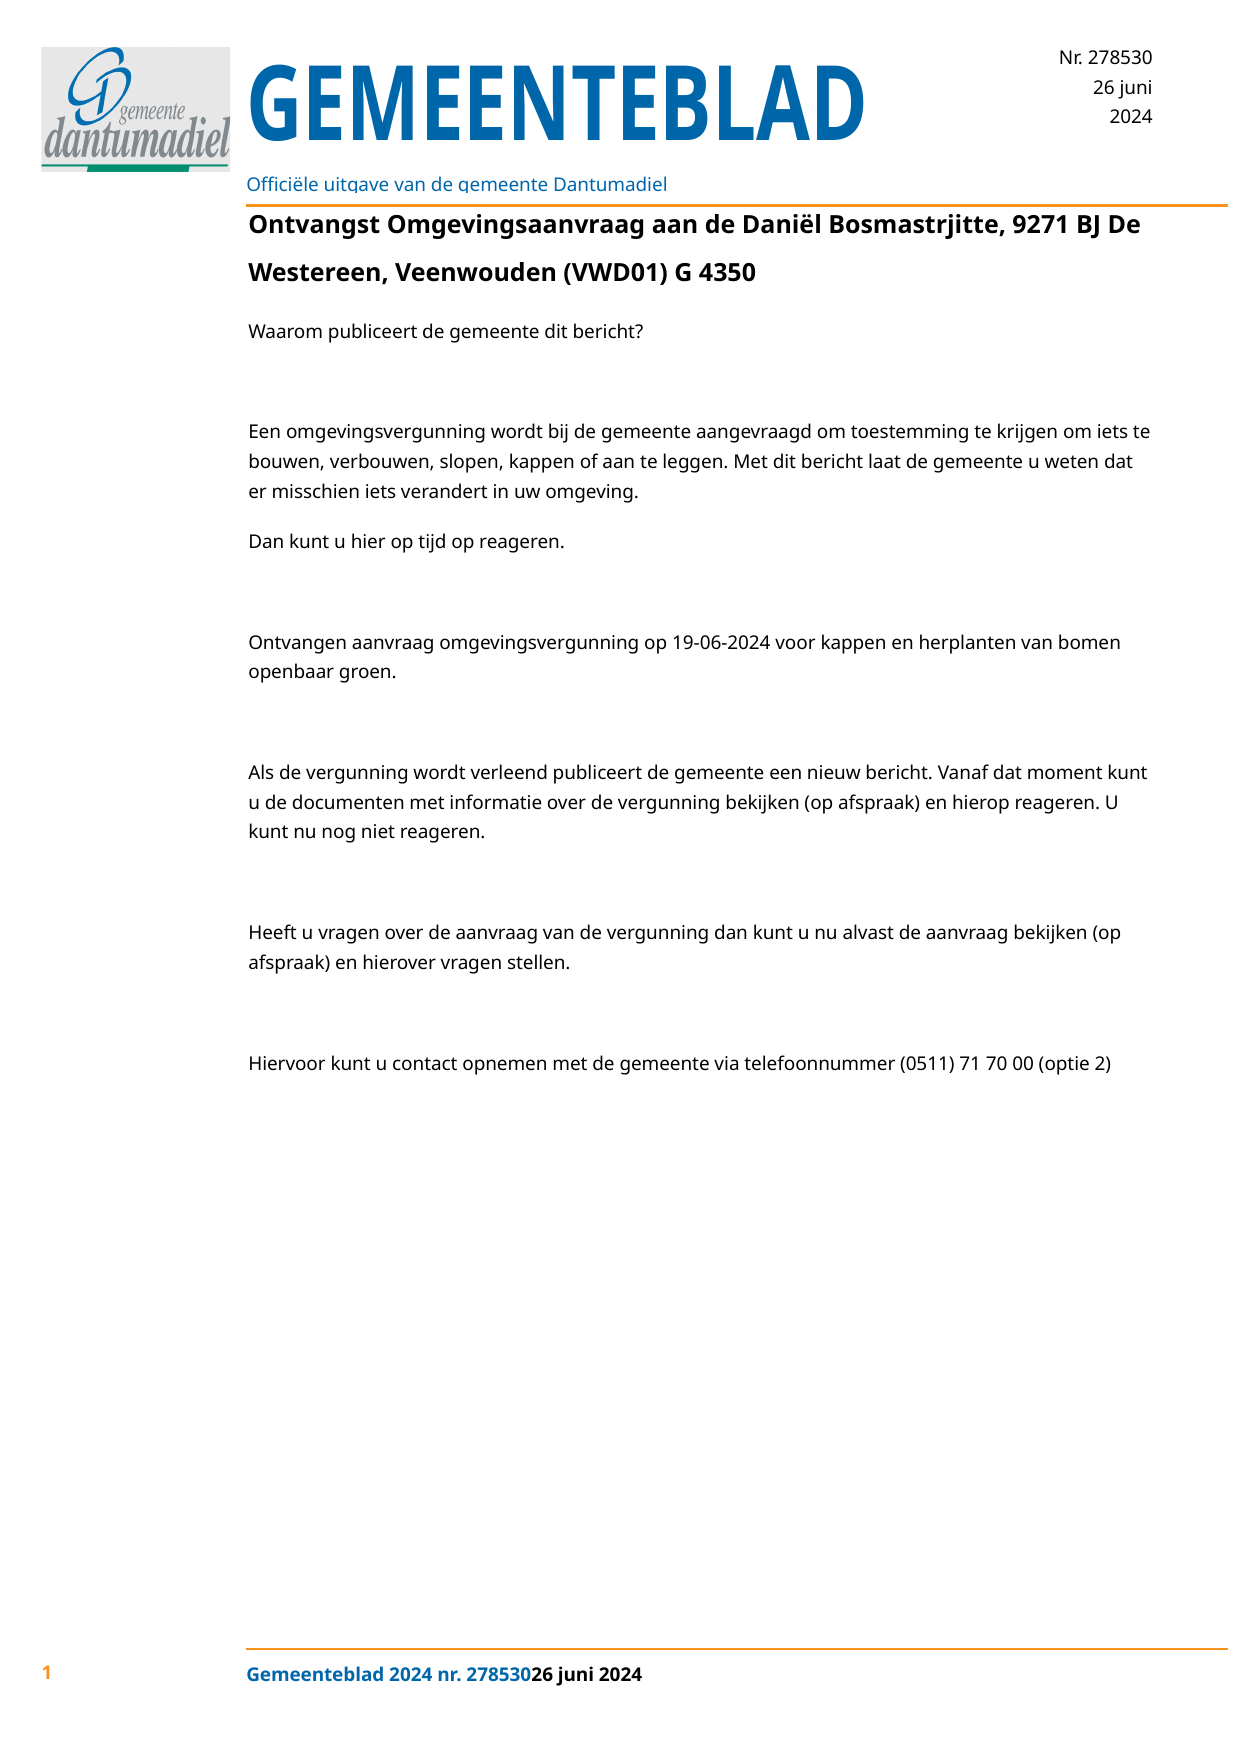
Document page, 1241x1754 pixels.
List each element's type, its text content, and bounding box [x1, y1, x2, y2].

text Dan kunt u hier op tijd op reageren. [248, 528, 1152, 554]
picture [41, 47, 231, 172]
text Hiervoor kunt u contact opnemen met de gemeente via telefoonnummer (0511) 71 70 00 (optie 2) [248, 1050, 1152, 1076]
text Als de vergunning wordt verleend publiceert de gemeente een nieuw bericht. Vanaf dat moment kunt u de documenten met informatie over de vergunning bekijken (op afspraak) en hierop reageren. U kunt nu nog niet reageren. [248, 759, 1152, 844]
text Waarom publiceert de gemeente dit bericht? [248, 318, 1152, 344]
text Ontvangst Omgevingsaanvraag aan de Daniël Bosmastrjitte, 9271 BJ De Westereen, Veenwouden (VWD01) G 4350 [248, 207, 1152, 288]
text Heeft u vragen over de aanvraag van de vergunning dan kunt u nu alvast de aanvraag bekijken (op afspraak) en hierover vragen stellen. [248, 919, 1152, 975]
text Een omgevingsvergunning wordt bij de gemeente aangevraagd om toestemming te krijgen om iets te bouwen, verbouwen, slopen, kappen of aan te leggen. Met dit bericht laat de gemeente u weten dat er misschien iets verandert in uw omgeving. [248, 419, 1152, 504]
text Ontvangen aanvraag omgevingsvergunning op 19-06-2024 voor kappen en herplanten van bomen openbaar groen. [248, 629, 1152, 684]
